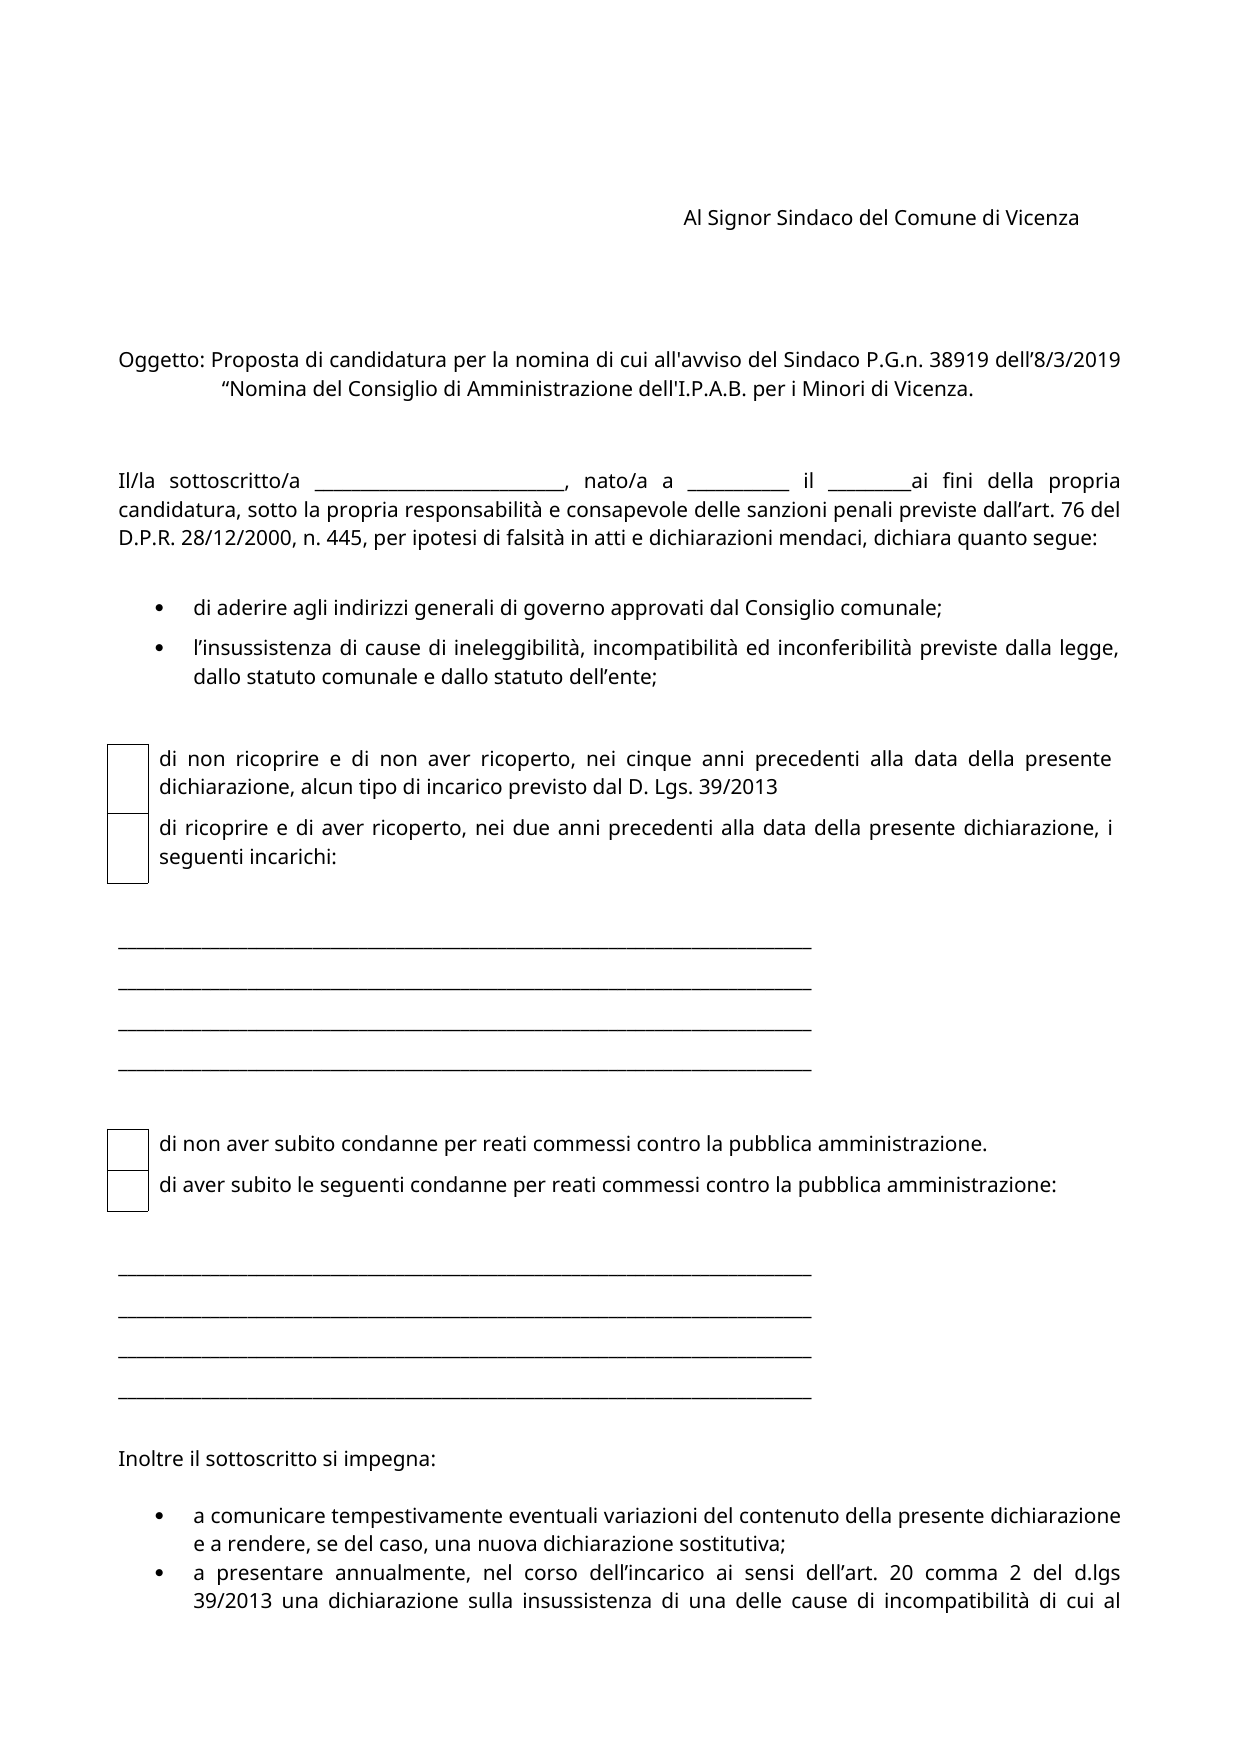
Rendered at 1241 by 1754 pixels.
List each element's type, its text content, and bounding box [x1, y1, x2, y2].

text Oggetto: Proposta di candidatura per la nomina di cui all'avviso del Sindaco P.G.n. 38919 dell’8/3/2019 “Nomina del Consiglio di Amministrazione dell'I.P.A.B. per i Minori di Vicenza. [118, 346, 1122, 402]
text ___________________________________________________________________________ [118, 1006, 1121, 1034]
text ___________________________________________________________________________ [118, 1252, 1121, 1280]
table_cell [108, 814, 148, 883]
list a comunicare tempestivamente eventuali variazioni del contenuto della presente dichiarazione e a rendere, se del caso, una nuova dichiarazione sostitutiva; [156, 1501, 1122, 1558]
list di aderire agli indirizzi generali di governo approvati dal Consiglio comunale; [156, 593, 1121, 621]
table_header [108, 745, 148, 813]
list a presentare annualmente, nel corso dell’incarico ai sensi dell’art. 20 comma 2 del d.lgs 39/2013 una dichiarazione sulla insussistenza di una delle cause di incompatibilità di cui al [156, 1558, 1122, 1614]
table_header di non aver subito condanne per reati commessi contro la pubblica amministrazione. [149, 1129, 1125, 1169]
list l’insussistenza di cause di ineleggibilità, incompatibilità ed inconferibilità previste dalla legge, dallo statuto comunale e dallo statuto dell’ente; [156, 633, 1121, 690]
table_cell di aver subito le seguenti condanne per reati commessi contro la pubblica amministrazione: [149, 1170, 1125, 1211]
text ___________________________________________________________________________ [118, 965, 1121, 993]
text Inoltre il sottoscritto si impegna: [118, 1444, 1122, 1472]
text ___________________________________________________________________________ [118, 1293, 1121, 1321]
table_cell di ricoprire e di aver ricoperto, nei due anni precedenti alla data della presente dichiarazione, i seguenti incarichi: [149, 813, 1125, 883]
text Al Signor Sindaco del Comune di Vicenza [118, 203, 1122, 232]
table_header [108, 1130, 148, 1169]
table_cell [108, 1171, 148, 1211]
text ___________________________________________________________________________ [118, 924, 1121, 952]
text ___________________________________________________________________________ [118, 1047, 1121, 1075]
text ___________________________________________________________________________ [118, 1374, 1121, 1403]
text ___________________________________________________________________________ [118, 1333, 1121, 1362]
table_header di non ricoprire e di non aver ricoperto, nei cinque anni precedenti alla data della presente dichiarazione, alcun tipo di incarico previsto dal D. Lgs. 39/2013 [149, 744, 1125, 813]
text Il/la sottoscritto/a ___________________________, nato/a a ___________ il _________ai fini della propria candidatura, sotto la propria responsabilità e consapevole delle sanzioni penali previste dall’art. 76 del D.P.R. 28/12/2000, n. 445, per ipotesi di falsità in atti e dichiarazioni mendaci, dichiara quanto segue: [118, 466, 1122, 552]
